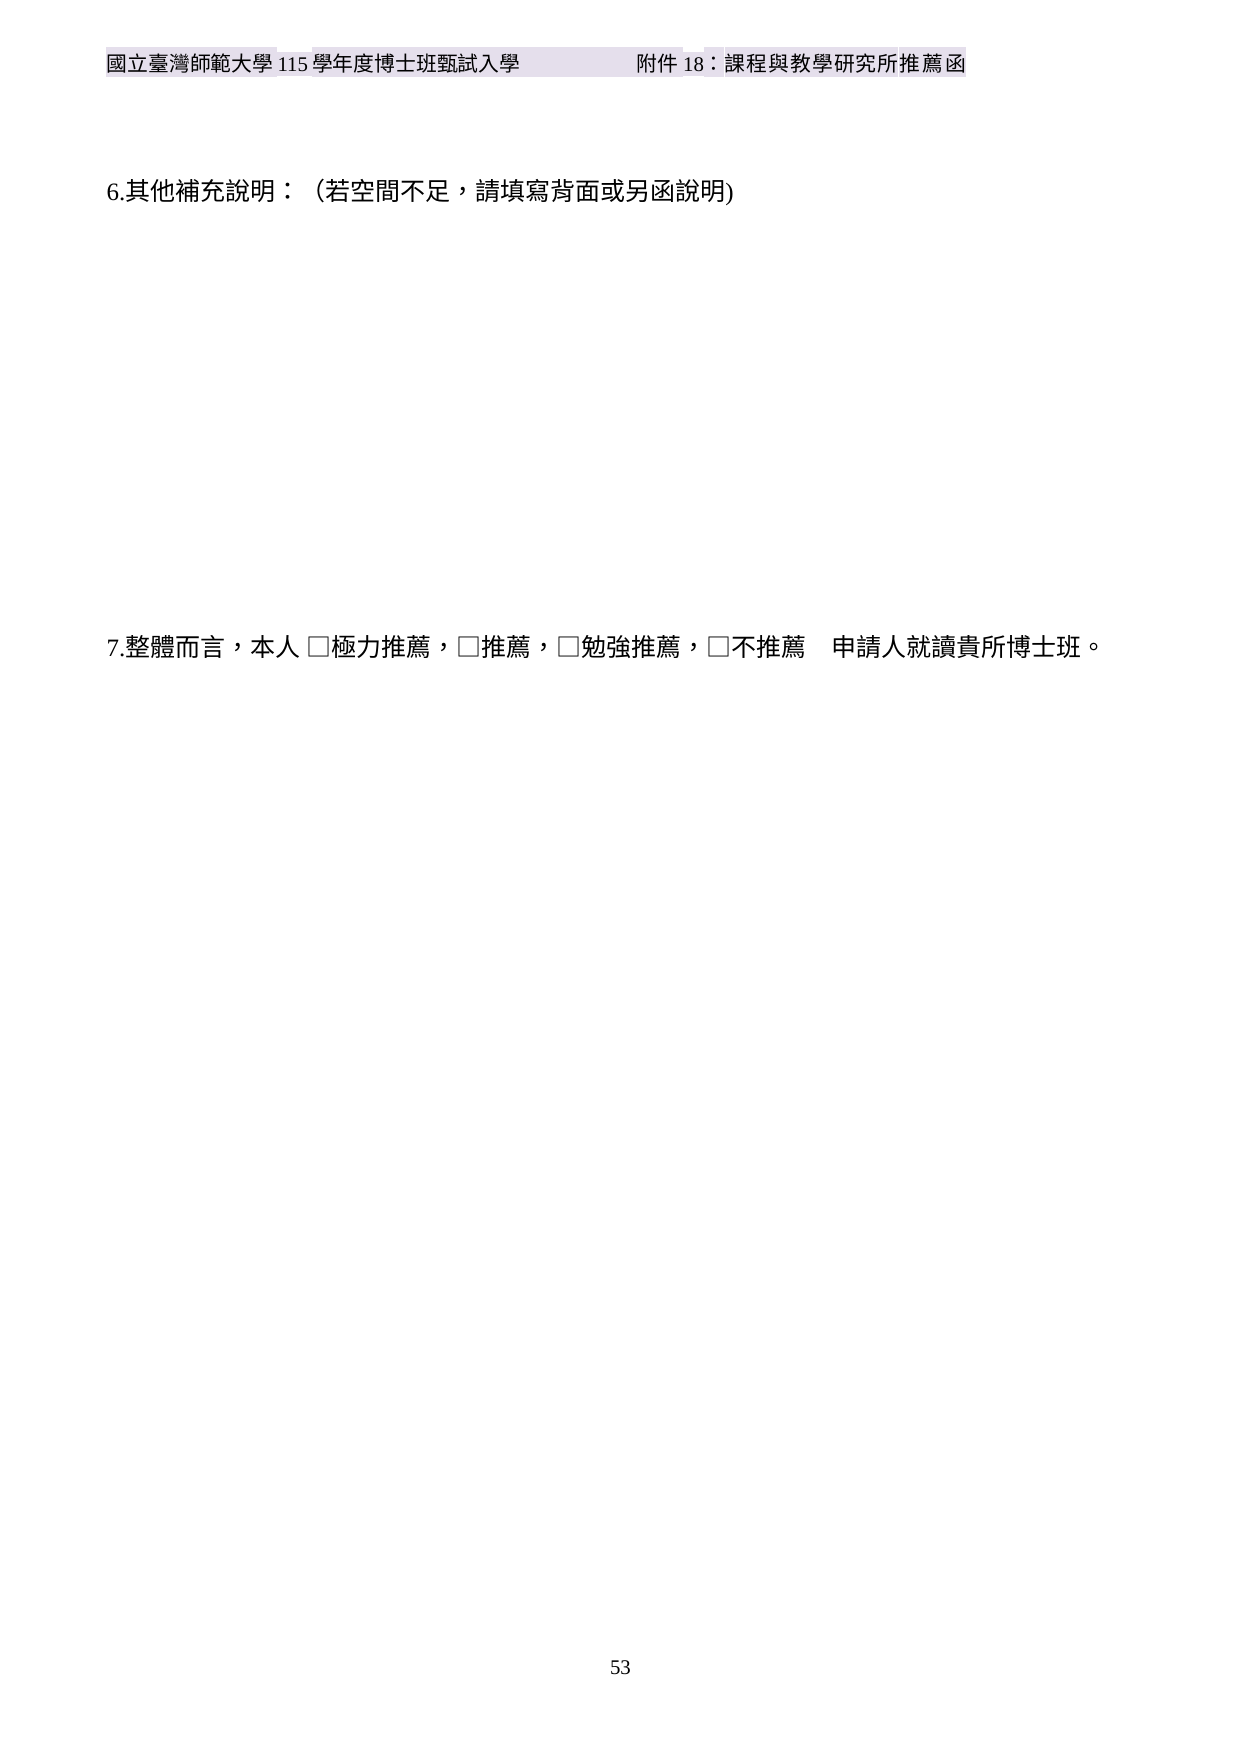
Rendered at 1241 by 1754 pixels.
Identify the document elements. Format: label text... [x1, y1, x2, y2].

text 7.整體而言，本人 □極力推薦，□推薦，□勉強推薦，□不推薦 申請人就讀貴所博士班。 [106, 604, 1134, 666]
text 6.其他補充說明：（若空間不足，請填寫背面或另函說明) [106, 147, 1134, 210]
